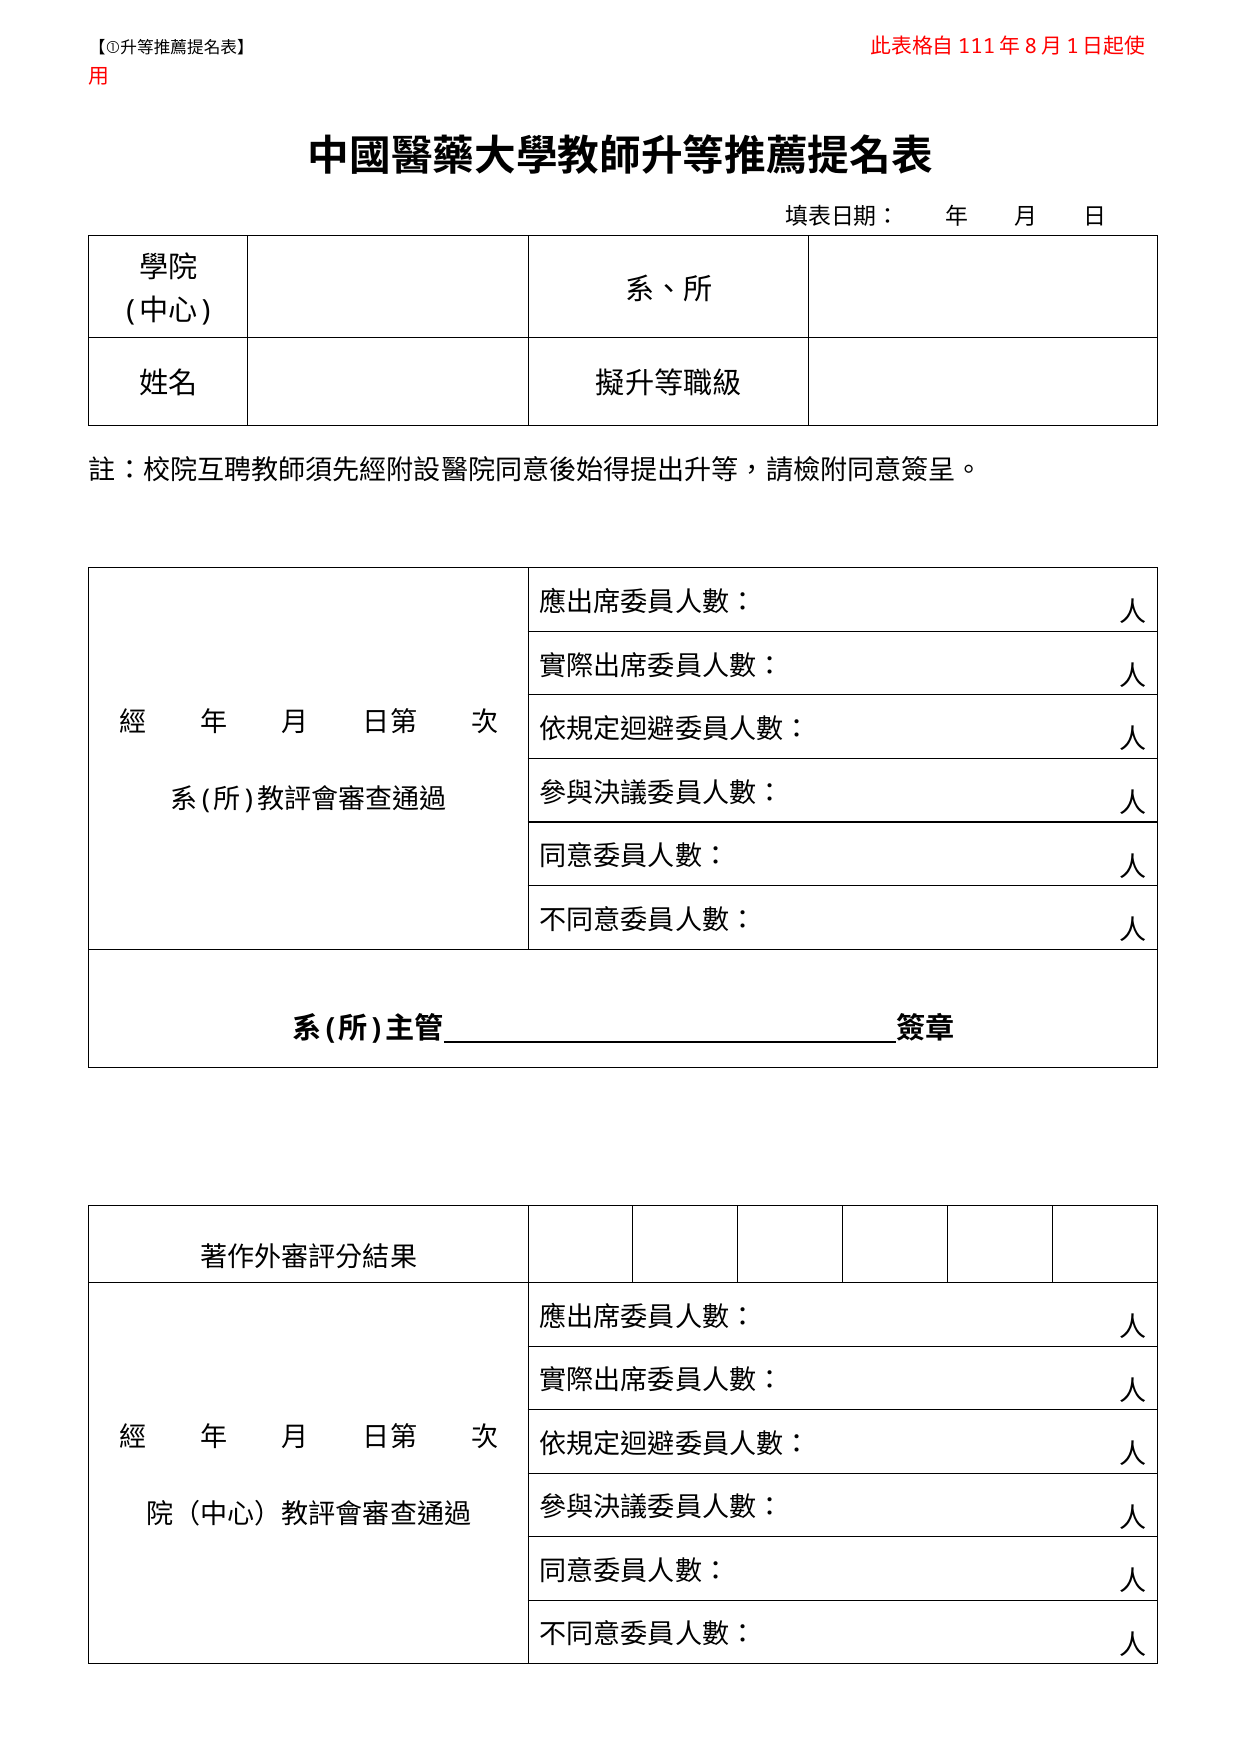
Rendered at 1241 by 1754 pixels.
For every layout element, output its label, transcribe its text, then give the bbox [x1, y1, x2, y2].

text 中國醫藥大學教師升等推薦提名表 [89, 110, 1152, 173]
table_cell 不同意委員人數： [529, 886, 948, 948]
table_cell 參與決議委員人數： [529, 1474, 948, 1536]
table_cell 人 [948, 1347, 1157, 1409]
table_header [1053, 1206, 1157, 1282]
table_cell 同意委員人數： [529, 1537, 948, 1600]
table_header [248, 236, 528, 337]
table_cell 人 [948, 823, 1157, 885]
table_header [529, 1206, 632, 1282]
table_cell 不同意委員人數： [529, 1601, 948, 1663]
table_header 經 年 月 日第 次 系(所)教評會審查通過 [89, 568, 528, 948]
table_cell 人 [948, 1283, 1157, 1346]
text 註：校院互聘教師須先經附設醫院同意後始得提出升等，請檢附同意簽呈。 [89, 426, 1152, 488]
table_header [633, 1206, 737, 1282]
table_header [809, 236, 1157, 337]
table_cell 人 [948, 1410, 1157, 1473]
table_cell 實際出席委員人數： [529, 1347, 948, 1409]
table_cell 人 [948, 695, 1157, 758]
table_cell 參與決議委員人數： [529, 759, 948, 821]
table_cell [809, 338, 1157, 424]
table_cell [248, 338, 528, 424]
table_header 著作外審評分結果 [89, 1206, 528, 1282]
table_cell 系(所)主管 簽章 [89, 950, 1157, 1067]
text 填表日期： 年 月 日 [89, 173, 1106, 235]
table_cell 依規定迴避委員人數： [529, 1410, 948, 1473]
table_header [738, 1206, 842, 1282]
table_cell 人 [948, 1474, 1157, 1536]
table_cell 姓名 [89, 338, 247, 424]
table_cell 擬升等職級 [529, 338, 808, 424]
table_cell 人 [948, 759, 1157, 821]
table_header [948, 1206, 1052, 1282]
table_header 系、所 [529, 236, 808, 337]
table_cell 人 [948, 886, 1157, 948]
table_cell 同意委員人數： [529, 823, 948, 885]
table_cell 經 年 月 日第 次 院（中心）教評會審查通過 [89, 1283, 528, 1663]
table_header 應出席委員人數： [529, 568, 948, 631]
table_cell 實際出席委員人數： [529, 632, 948, 694]
table_header 學院 (中心) [89, 236, 247, 337]
table_header [843, 1206, 947, 1282]
table_cell 人 [948, 632, 1157, 694]
table_cell 人 [948, 1537, 1157, 1600]
table_cell 依規定迴避委員人數： [529, 695, 948, 758]
table_cell 人 [948, 1601, 1157, 1663]
table_cell 應出席委員人數： [529, 1283, 948, 1346]
table_header 人 [948, 568, 1157, 631]
